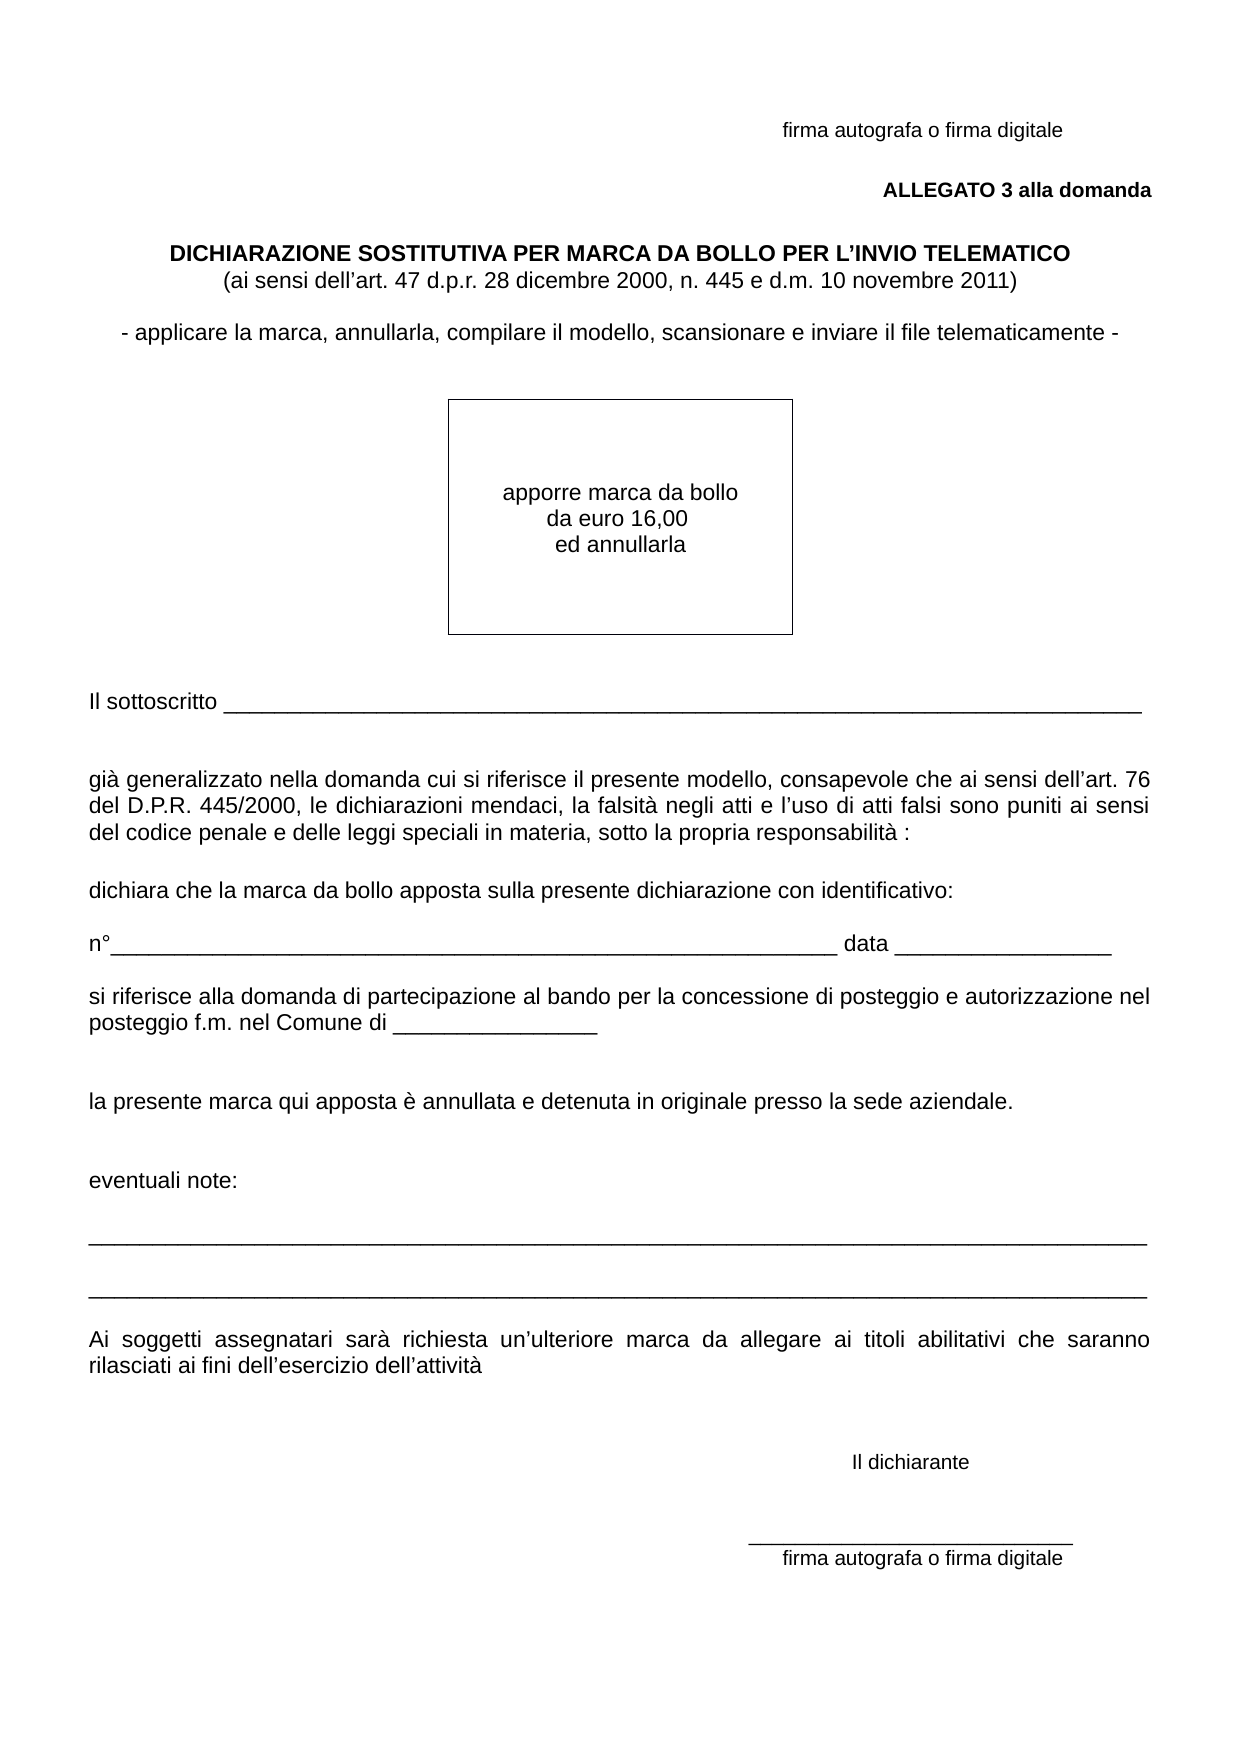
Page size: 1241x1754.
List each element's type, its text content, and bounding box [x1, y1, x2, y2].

text firma autografa o firma digitale [694, 1546, 1152, 1570]
text (ai sensi dell’art. 47 d.p.r. 28 dicembre 2000, n. 445 e d.m. 10 novembre 2011) [89, 267, 1152, 293]
text firma autografa o firma digitale [694, 118, 1152, 142]
text n°_________________________________________________________ data _________________ [89, 930, 1152, 957]
table_header apporre marca da bollo da euro 16,00 ed annullarla [449, 400, 792, 634]
text Il dichiarante [670, 1450, 1152, 1474]
text eventuali note: [89, 1167, 1152, 1194]
text - applicare la marca, annullarla, compilare il modello, scansionare e inviare il file telematicamente - [89, 319, 1152, 346]
text ___________________________________________________________________________________ [89, 1220, 1152, 1246]
text la presente marca qui apposta è annullata e detenuta in originale presso la sede aziendale. [89, 1088, 1152, 1115]
text dichiara che la marca da bollo apposta sulla presente dichiarazione con identificativo: [89, 877, 1152, 904]
subtitle già generalizzato nella domanda cui si riferisce il presente modello, consapevole che ai sensi dell’art. 76 del D.P.R. 445/2000, le dichiarazioni mendaci, la falsità negli atti e l’uso di atti falsi sono puniti ai sensi del codice penale e delle leggi speciali in materia, sotto la propria responsabilità : [89, 766, 1152, 845]
text ___________________________________________________________________________________ [89, 1273, 1152, 1299]
text si riferisce alla domanda di partecipazione al bando per la concessione di posteggio e autorizzazione nel posteggio f.m. nel Comune di ________________ [89, 983, 1152, 1036]
text Ai soggetti assegnatari sarà richiesta un’ulteriore marca da allegare ai titoli abilitativi che saranno rilasciati ai fini dell’esercizio dell’attività [89, 1326, 1152, 1378]
text ____________________________ [670, 1522, 1152, 1546]
text DICHIARAZIONE SOSTITUTIVA PER MARCA DA BOLLO PER L’INVIO TELEMATICO [89, 240, 1152, 267]
text ALLEGATO 3 alla domanda [694, 178, 1152, 202]
text Il sottoscritto ________________________________________________________________________ [89, 688, 1152, 714]
